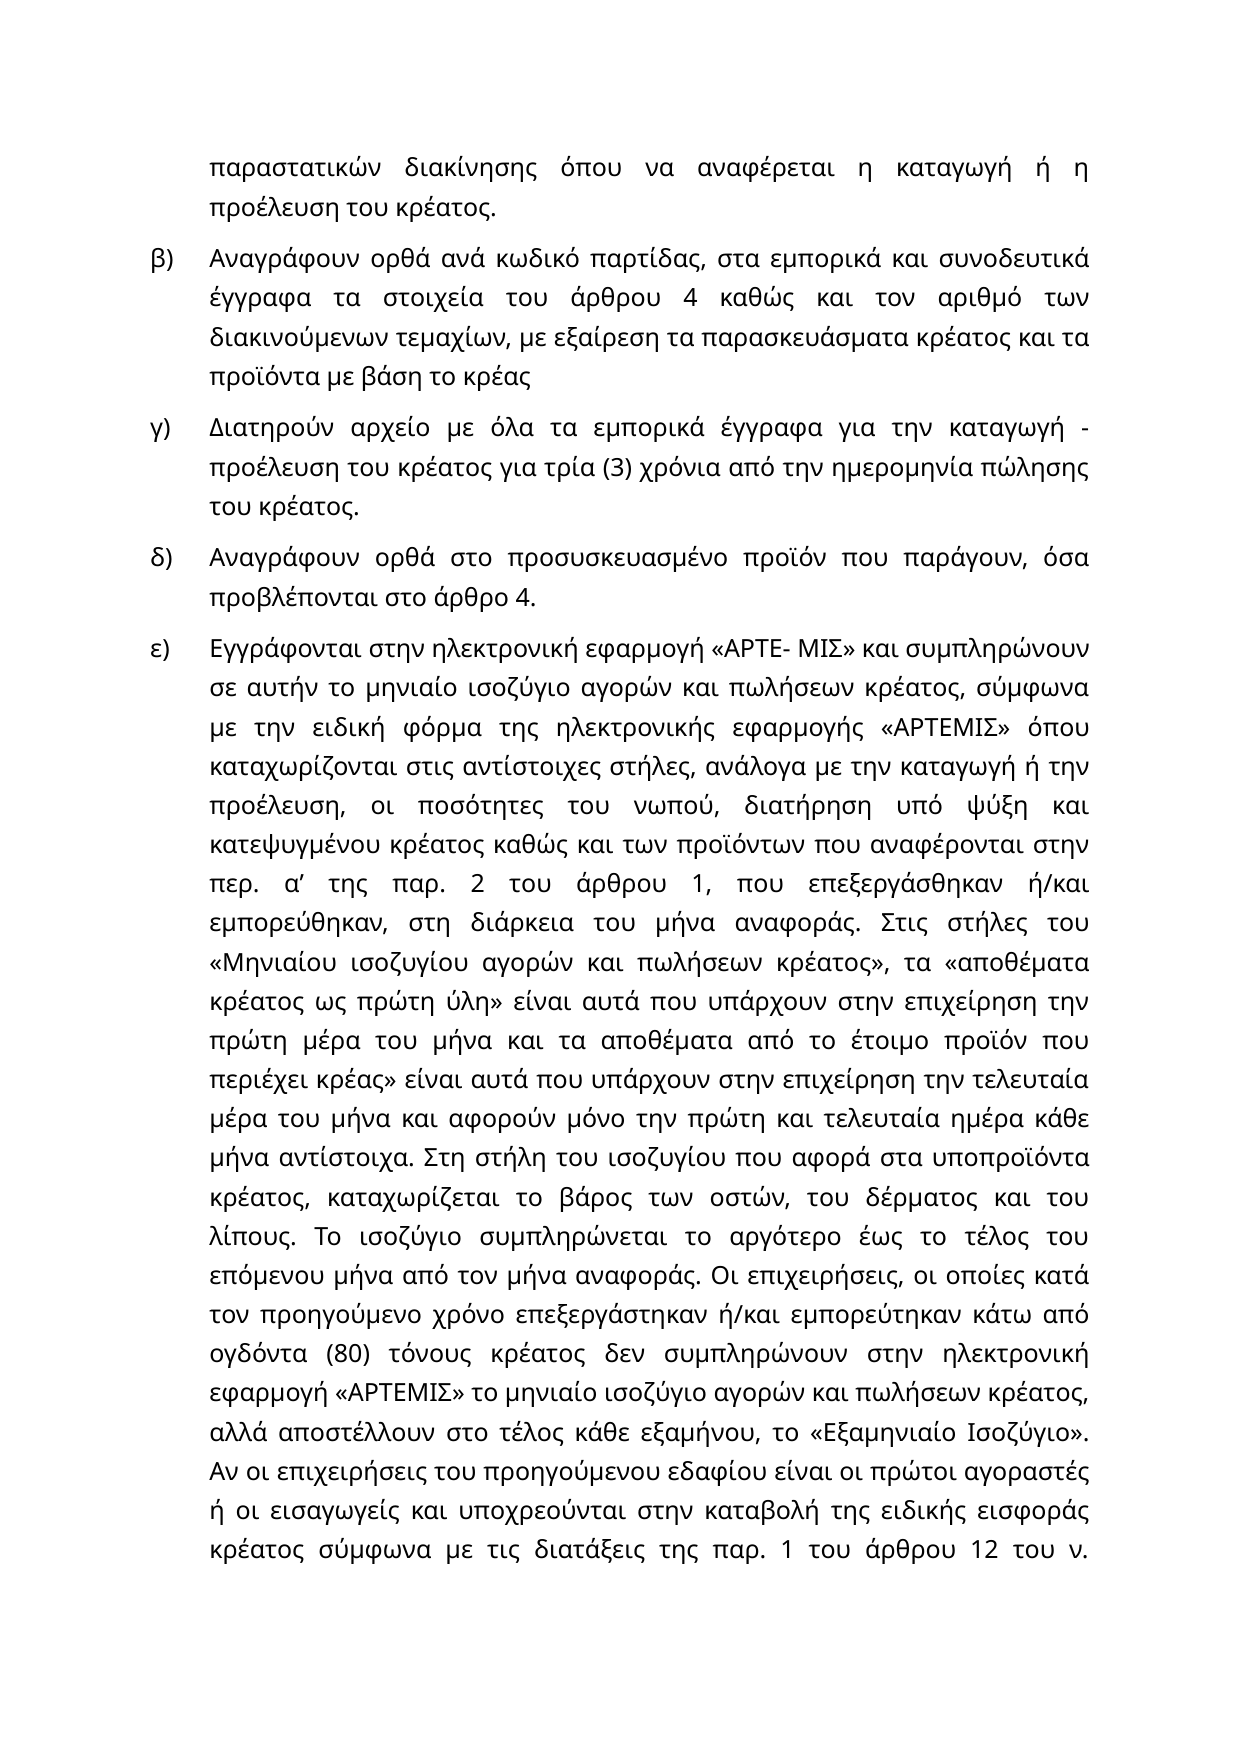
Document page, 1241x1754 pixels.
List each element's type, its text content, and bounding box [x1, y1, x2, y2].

list ε) Εγγράφονται στην ηλεκτρονική εφαρμογή «ΑΡΤΕ- ΜΙΣ» και συμπληρώνουν σε αυτήν το μηνιαίο ισοζύγιο αγορών και πωλήσεων κρέατος, σύμφωνα με την ειδική φόρμα της ηλεκτρονικής εφαρμογής «ΑΡΤΕΜΙΣ» όπου καταχωρίζονται στις αντίστοιχες στήλες, ανάλογα με την καταγωγή ή την προέλευση, οι ποσότητες του νωπού, διατήρηση υπό ψύξη και κατεψυγμένου κρέατος καθώς και των προϊόντων που αναφέρονται στην περ. α’ της παρ. 2 του άρθρου 1, που επεξεργάσθηκαν ή/και εμπορεύθηκαν, στη διάρκεια του μήνα αναφοράς. Στις στήλες του «Μηνιαίου ισοζυγίου αγορών και πωλήσεων κρέατος», τα «αποθέματα κρέατος ως πρώτη ύλη» είναι αυτά που υπάρχουν στην επιχείρηση την πρώτη μέρα του μήνα και τα αποθέματα από το έτοιμο προϊόν που περιέχει κρέας» είναι αυτά που υπάρχουν στην επιχείρηση την τελευταία μέρα του μήνα και αφορούν μόνο την πρώτη και τελευταία ημέρα κάθε μήνα αντίστοιχα. Στη στήλη του ισοζυγίου που αφορά στα υποπροϊόντα κρέατος, καταχωρίζεται το βάρος των οστών, του δέρματος και του λίπους. Το ισοζύγιο συμπληρώνεται το αργότερο έως το τέλος του επόμενου μήνα από τον μήνα αναφοράς. Οι επιχειρήσεις, οι οποίες κατά τον προηγούμενο χρόνο επεξεργάστηκαν ή/και εμπορεύτηκαν κάτω από ογδόντα (80) τόνους κρέατος δεν συμπληρώνουν στην ηλεκτρονική εφαρμογή «ΑΡΤΕΜΙΣ» το μηνιαίο ισοζύγιο αγορών και πωλήσεων κρέατος, αλλά αποστέλλουν στο τέλος κάθε εξαμήνου, το «Εξαμηνιαίο Ισοζύγιο». Αν οι επιχειρήσεις του προηγούμενου εδαφίου είναι οι πρώτοι αγοραστές ή οι εισαγωγείς και υποχρεούνται στην καταβολή της ειδικής εισφοράς κρέατος σύμφωνα με τις διατάξεις της παρ. 1 του άρθρου 12 του ν. [150, 631, 1090, 1566]
list δ) Αναγράφουν ορθά στο προσυσκευασμένο προϊόν που παράγουν, όσα προβλέπονται στο άρθρο 4. [150, 540, 1090, 613]
list παραστατικών διακίνησης όπου να αναφέρεται η καταγωγή ή η προέλευση του κρέατος. [150, 150, 1090, 223]
list γ) Διατηρούν αρχείο με όλα τα εμπορικά έγγραφα για την καταγωγή - προέλευση του κρέατος για τρία (3) χρόνια από την ημερομηνία πώλησης του κρέατος. [150, 410, 1090, 522]
list β) Αναγράφουν ορθά ανά κωδικό παρτίδας, στα εμπορικά και συνοδευτικά έγγραφα τα στοιχεία του άρθρου 4 καθώς και τον αριθμό των διακινούμενων τεμαχίων, με εξαίρεση τα παρασκευάσματα κρέατος και τα προϊόντα με βάση το κρέας [150, 241, 1090, 392]
